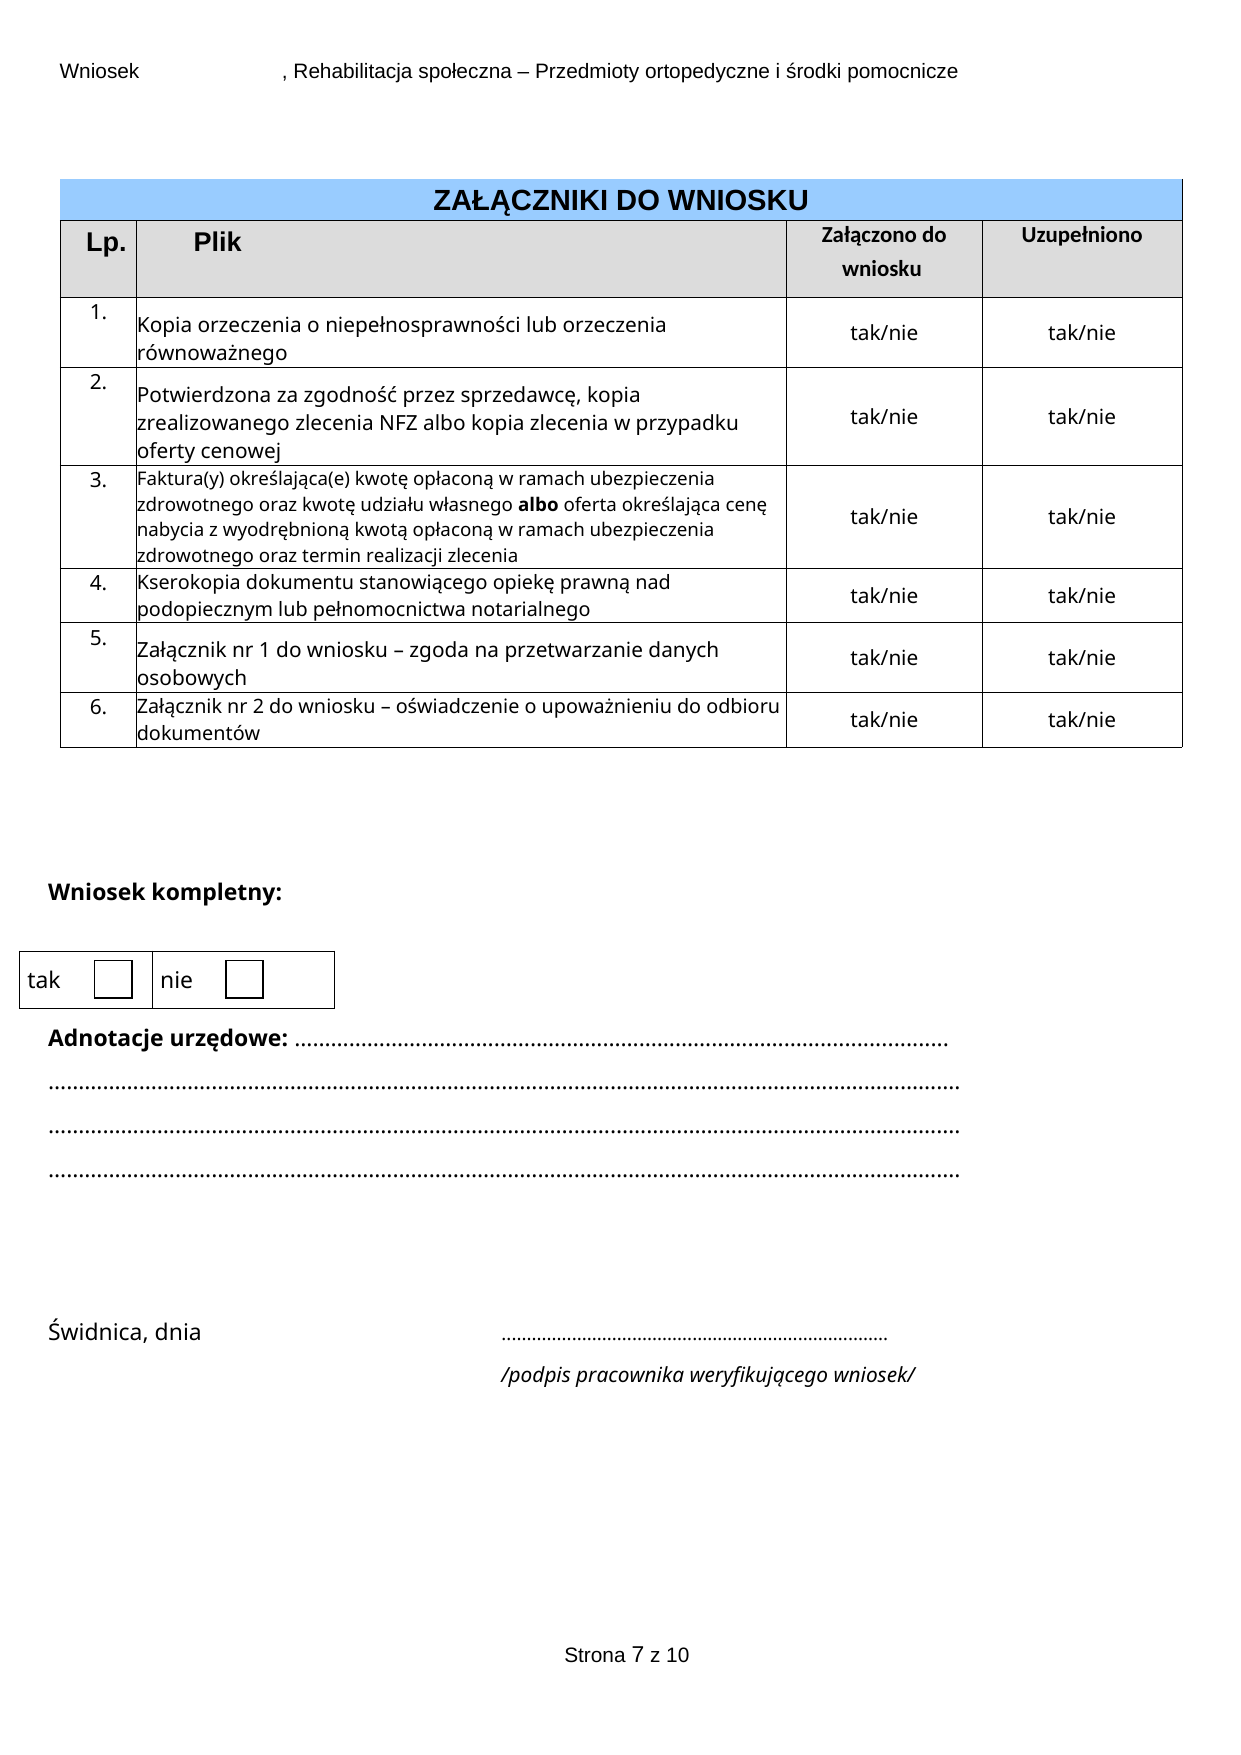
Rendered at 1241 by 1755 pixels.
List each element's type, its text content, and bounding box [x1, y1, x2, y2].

table_cell 2. [61, 368, 136, 465]
table_cell tak/nie [983, 569, 1182, 622]
table_cell tak/nie [787, 569, 982, 622]
table_cell Kserokopia dokumentu stanowiącego opiekę prawną nad podopiecznym lub pełnomocnictwa notarialnego [137, 569, 786, 622]
table_header nie [153, 952, 334, 1008]
text ……………………………………………………………………………………………………………………………………. [48, 1109, 1193, 1140]
table_cell tak/nie [787, 466, 982, 568]
table_cell 4. [61, 569, 136, 622]
table_cell 3. [61, 466, 136, 568]
table_cell Faktura(y) określająca(e) kwotę opłaconą w ramach ubezpieczenia zdrowotnego oraz kwotę udziału własnego albo oferta określająca cenę nabycia z wyodrębnioną kwotą opłaconą w ramach ubezpieczenia zdrowotnego oraz termin realizacji zlecenia [137, 466, 786, 568]
table_header ZAŁĄCZNIKI DO WNIOSKU [60, 179, 1182, 220]
table_cell Plik [137, 221, 786, 297]
text Świdnica, dnia ............................................................................. [48, 1316, 1193, 1347]
table_cell Załączono do wniosku [787, 221, 982, 297]
table_cell Lp. [61, 221, 136, 297]
table_cell tak/nie [787, 623, 982, 692]
table_cell Potwierdzona za zgodność przez sprzedawcę, kopia zrealizowanego zlecenia NFZ albo kopia zlecenia w przypadku oferty cenowej [137, 368, 786, 465]
text Adnotacje urzędowe: ……………………………………………………………………………..................... [48, 1021, 1193, 1053]
table_cell tak/nie [983, 623, 1182, 692]
table_cell tak/nie [983, 298, 1182, 367]
table_cell tak/nie [983, 466, 1182, 568]
text Wniosek kompletny: [48, 876, 1193, 907]
table_header tak [20, 952, 152, 1008]
table_cell tak/nie [787, 368, 982, 465]
text /podpis pracownika weryfikującego wniosek/ [48, 1360, 1193, 1388]
table_cell tak/nie [983, 693, 1182, 746]
table_cell 6. [61, 693, 136, 746]
text ……………………………………………………………………………………………………………………………………. [48, 1065, 1193, 1096]
table_cell Załącznik nr 2 do wniosku – oświadczenie o upoważnieniu do odbioru dokumentów [137, 693, 786, 746]
table_cell tak/nie [983, 368, 1182, 465]
table_cell tak/nie [787, 693, 982, 746]
table_cell Kopia orzeczenia o niepełnosprawności lub orzeczenia równoważnego [137, 298, 786, 367]
table_cell Załącznik nr 1 do wniosku – zgoda na przetwarzanie danych osobowych [137, 623, 786, 692]
table_cell 5. [61, 623, 136, 692]
table_cell tak/nie [787, 298, 982, 367]
table_cell 1. [61, 298, 136, 367]
table_cell Uzupełniono [983, 221, 1182, 297]
text ……………………………………………………………………………………………………………………………………. [48, 1153, 1193, 1184]
